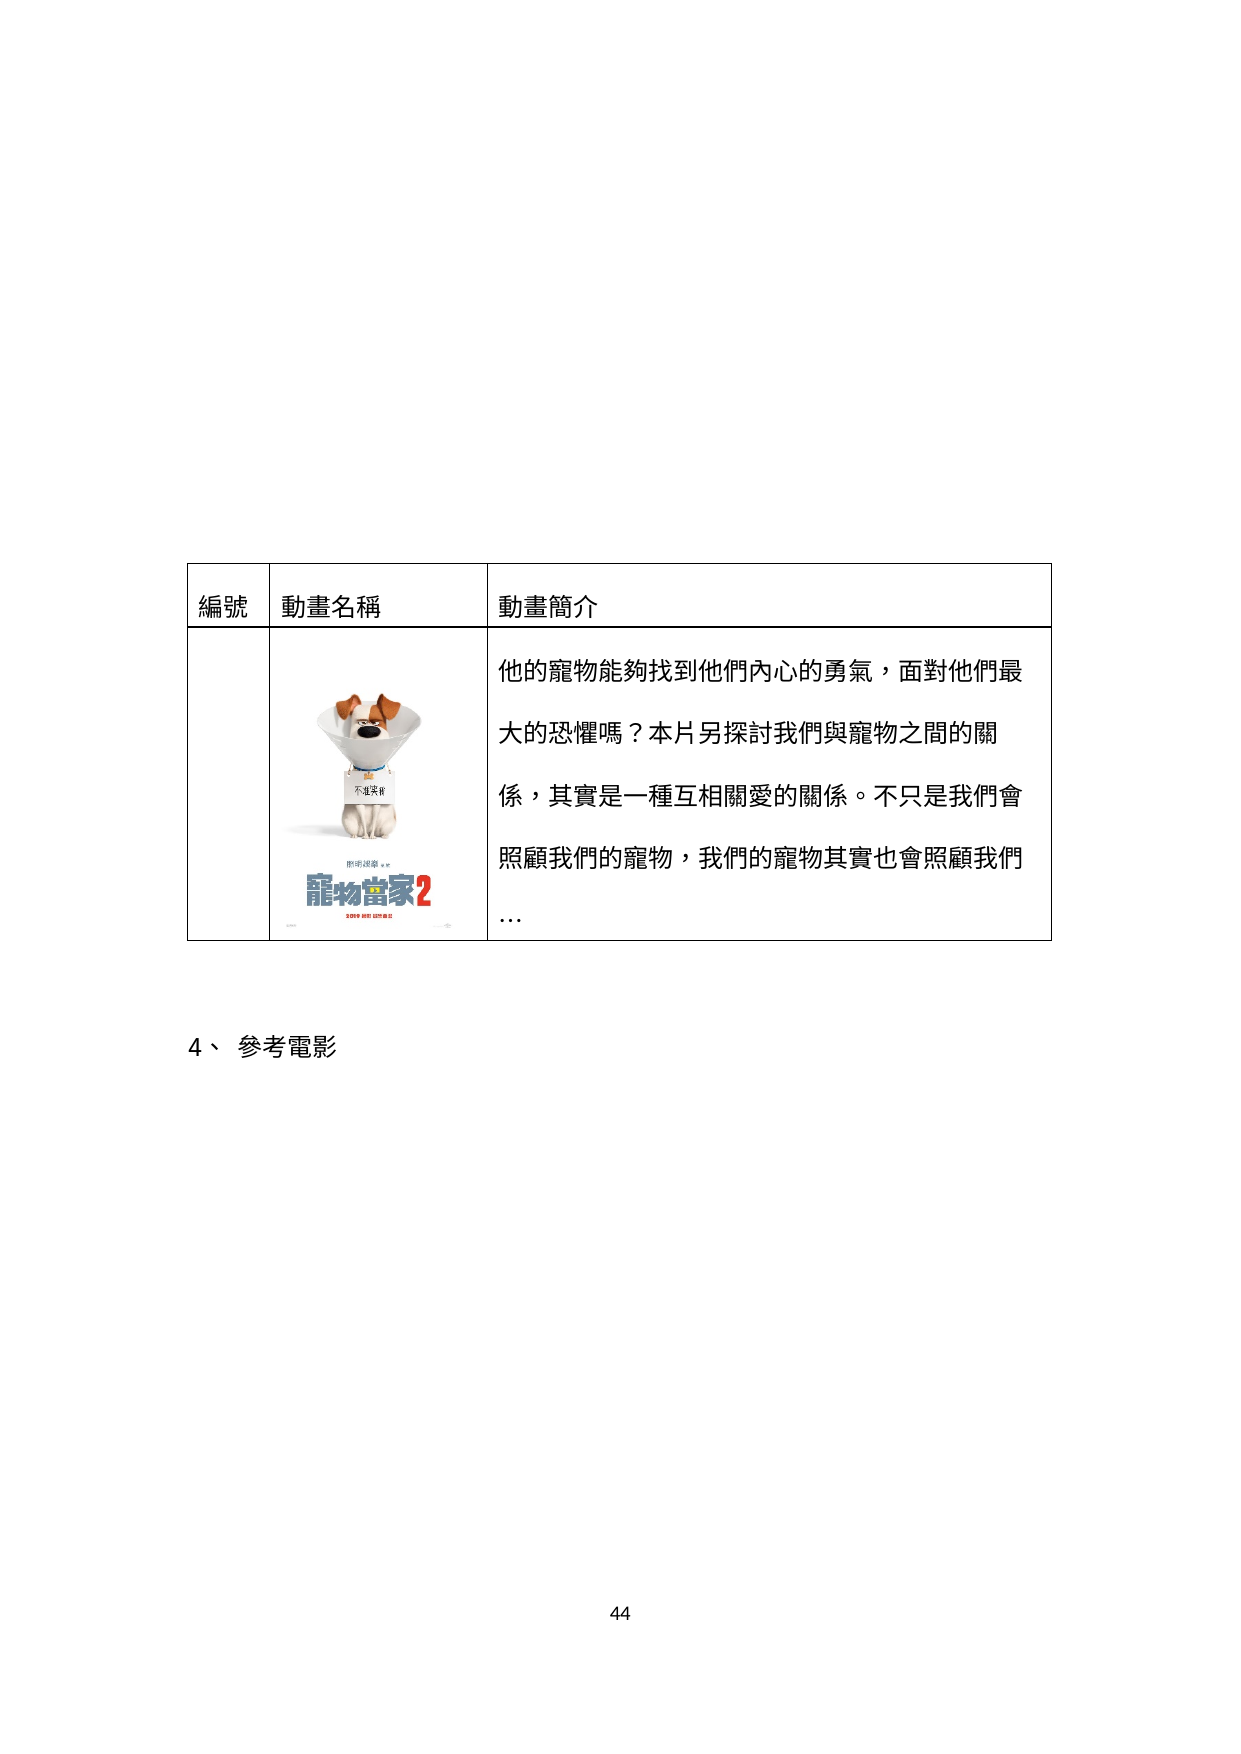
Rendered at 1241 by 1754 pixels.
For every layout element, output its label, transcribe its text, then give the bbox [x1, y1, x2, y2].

table_header 動畫名稱 [270, 564, 487, 626]
table_cell [188, 628, 269, 940]
table_cell [270, 628, 487, 940]
table_cell 他的寵物能夠找到他們內心的勇氣，面對他們最大的恐懼嗎？本片另探討我們與寵物之間的關係，其實是一種互相關愛的關係。不只是我們會照顧我們的寵物，我們的寵物其實也會照顧我們… [488, 628, 1051, 940]
list 參考電影 [187, 1003, 1053, 1066]
table_header 動畫簡介 [488, 564, 1051, 626]
table_header 編號 [188, 564, 269, 626]
